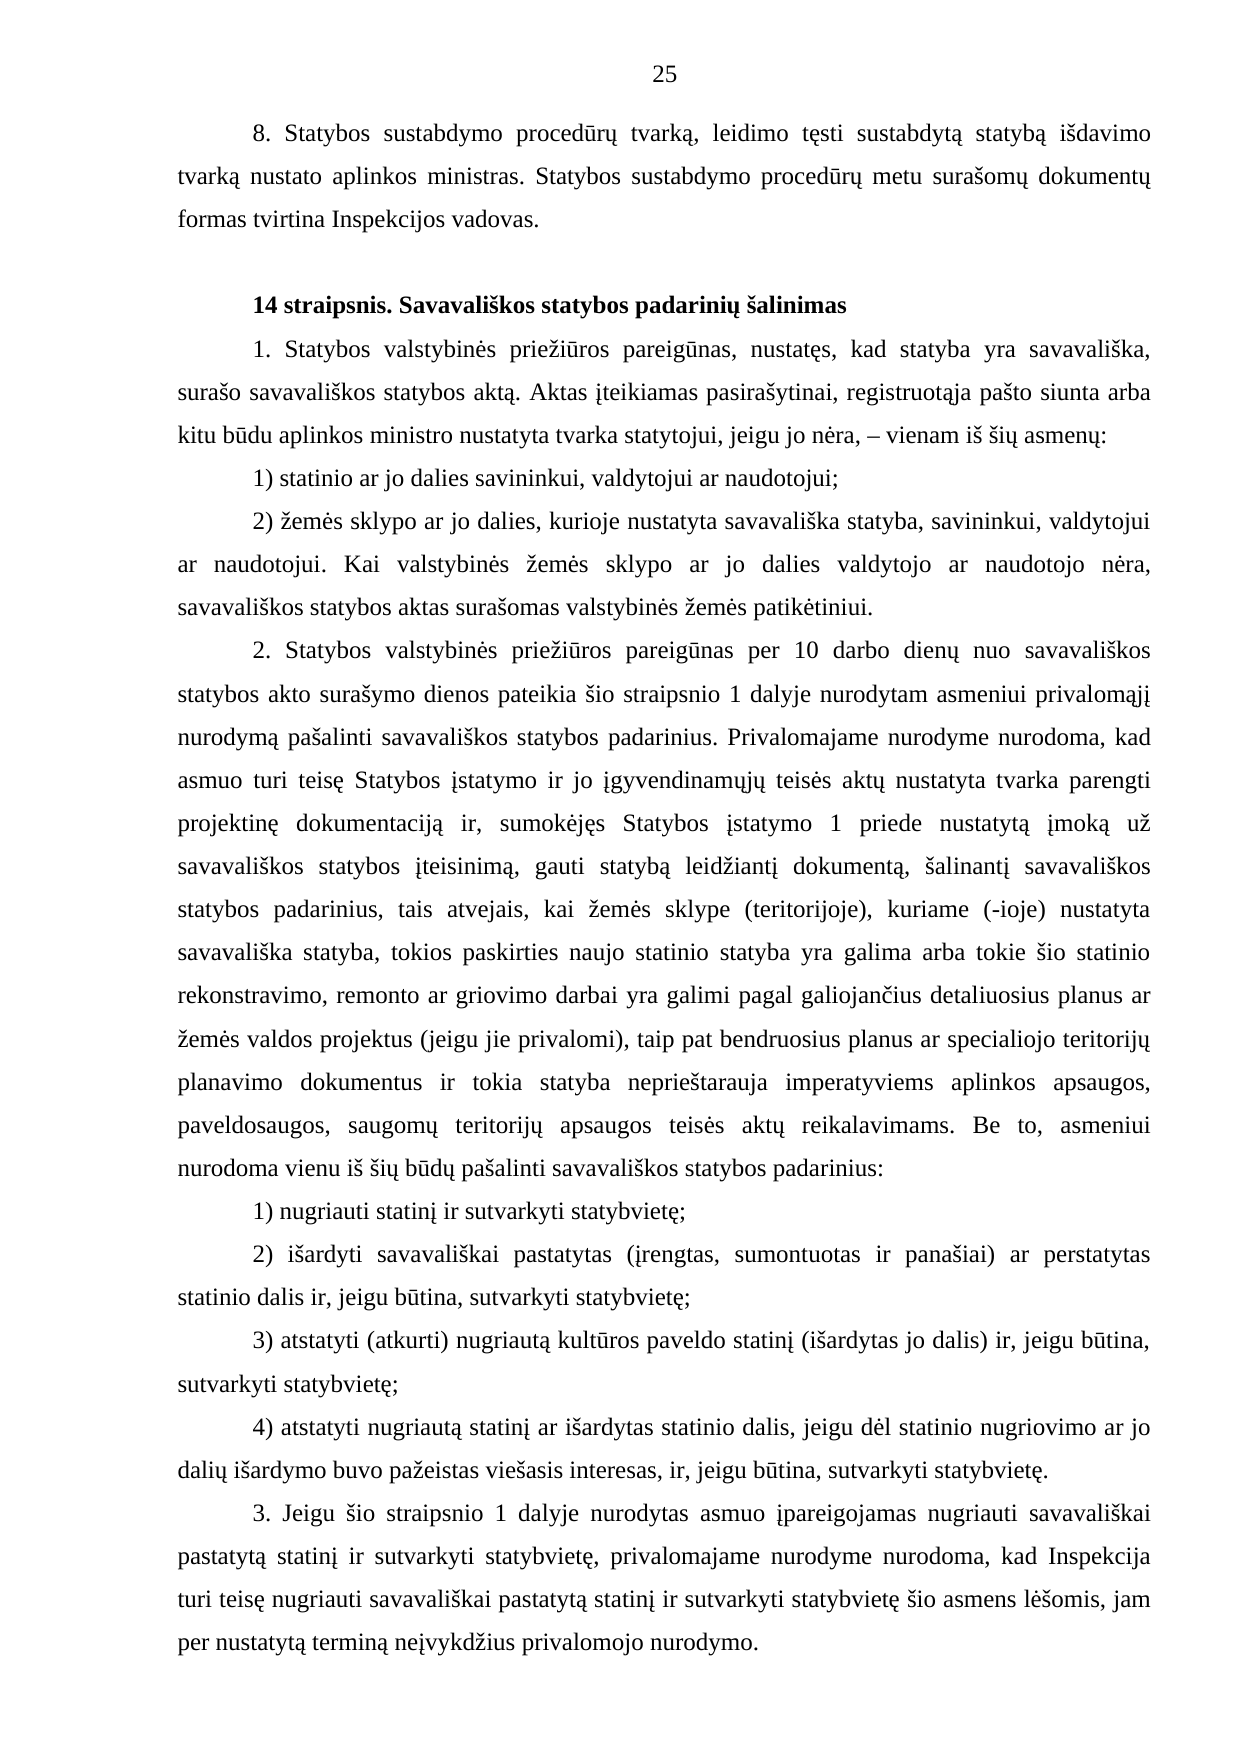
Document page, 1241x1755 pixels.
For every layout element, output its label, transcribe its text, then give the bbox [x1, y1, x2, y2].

text 3. Jeigu šio straipsnio 1 dalyje nurodytas asmuo įpareigojamas nugriauti savavališkai pastatytą statinį ir sutvarkyti statybvietę, privalomajame nurodyme nurodoma, kad Inspekcija turi teisę nugriauti savavališkai pastatytą statinį ir sutvarkyti statybvietę šio asmens lėšomis, jam per nustatytą terminą neįvykdžius privalomojo nurodymo. [177, 1498, 1152, 1656]
text 8. Statybos sustabdymo procedūrų tvarką, leidimo tęsti sustabdytą statybą išdavimo tvarką nustato aplinkos ministras. Statybos sustabdymo procedūrų metu surašomų dokumentų formas tvirtina Inspekcijos vadovas. [177, 118, 1152, 233]
text 2. Statybos valstybinės priežiūros pareigūnas per 10 darbo dienų nuo savavališkos statybos akto surašymo dienos pateikia šio straipsnio 1 dalyje nurodytam asmeniui privalomąjį nurodymą pašalinti savavališkos statybos padarinius. Privalomajame nurodyme nurodoma, kad asmuo turi teisę Statybos įstatymo ir jo įgyvendinamųjų teisės aktų nustatyta tvarka parengti projektinę dokumentaciją ir, sumokėjęs Statybos įstatymo 1 priede nustatytą įmoką už savavališkos statybos įteisinimą, gauti statybą leidžiantį dokumentą, šalinantį savavališkos statybos padarinius, tais atvejais, kai žemės sklype (teritorijoje), kuriame (-ioje) nustatyta savavališka statyba, tokios paskirties naujo statinio statyba yra galima arba tokie šio statinio rekonstravimo, remonto ar griovimo darbai yra galimi pagal galiojančius detaliuosius planus ar žemės valdos projektus (jeigu jie privalomi), taip pat bendruosius planus ar specialiojo teritorijų planavimo dokumentus ir tokia statyba neprieštarauja imperatyviems aplinkos apsaugos, paveldosaugos, saugomų teritorijų apsaugos teisės aktų reikalavimams. Be to, asmeniui nurodoma vienu iš šių būdų pašalinti savavališkos statybos padarinius: [177, 636, 1152, 1182]
text 4) atstatyti nugriautą statinį ar išardytas statinio dalis, jeigu dėl statinio nugriovimo ar jo dalių išardymo buvo pažeistas viešasis interesas, ir, jeigu būtina, sutvarkyti statybvietę. [177, 1412, 1152, 1484]
text 1) nugriauti statinį ir sutvarkyti statybvietę; [177, 1196, 1152, 1225]
text 14 straipsnis. Savavališkos statybos padarinių šalinimas [177, 291, 1152, 319]
text 2) žemės sklypo ar jo dalies, kurioje nustatyta savavališka statyba, savininkui, valdytojui ar naudotojui. Kai valstybinės žemės sklypo ar jo dalies valdytojo ar naudotojo nėra, savavališkos statybos aktas surašomas valstybinės žemės patikėtiniui. [177, 506, 1152, 621]
text 2) išardyti savavališkai pastatytas (įrengtas, sumontuotas ir panašiai) ar perstatytas statinio dalis ir, jeigu būtina, sutvarkyti statybvietę; [177, 1239, 1152, 1311]
text 1. Statybos valstybinės priežiūros pareigūnas, nustatęs, kad statyba yra savavališka, surašo savavališkos statybos aktą. Aktas įteikiamas pasirašytinai, registruotąja pašto siunta arba kitu būdu aplinkos ministro nustatyta tvarka statytojui, jeigu jo nėra, – vienam iš šių asmenų: [177, 334, 1152, 449]
text 3) atstatyti (atkurti) nugriautą kultūros paveldo statinį (išardytas jo dalis) ir, jeigu būtina, sutvarkyti statybvietę; [177, 1326, 1152, 1397]
text 1) statinio ar jo dalies savininkui, valdytojui ar naudotojui; [177, 463, 1152, 492]
